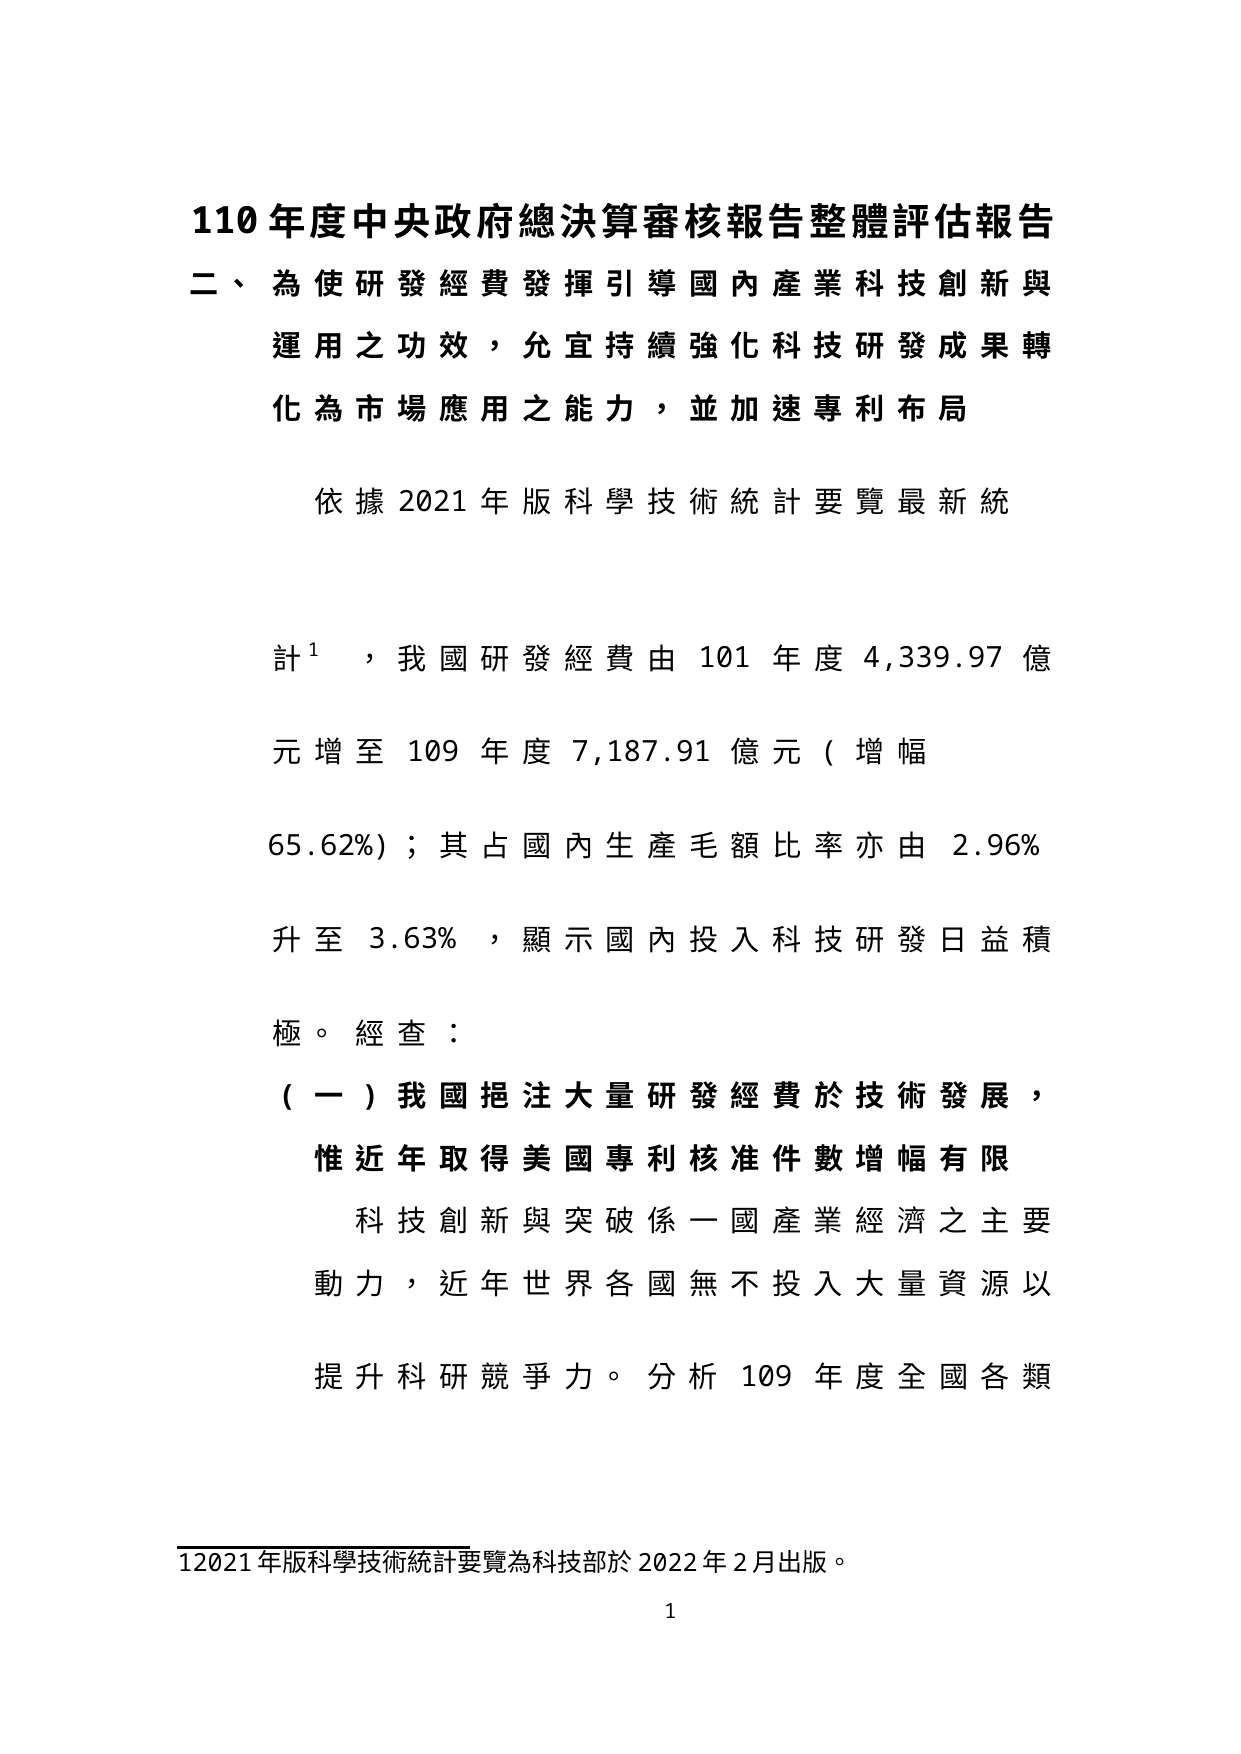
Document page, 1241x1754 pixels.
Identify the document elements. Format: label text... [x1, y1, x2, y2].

text 110年度中央政府總決算審核報告整體評估報告 [183, 177, 1058, 240]
text 依據2021年版科學技術統計要覽最新統計，我國研發經費由101年度4,339.97億元增至109年度7,187.91億元(增幅65.62%)；其占國內生產毛額比率亦由2.96%升至3.63%，顯示國內投入科技研發日益積極。經查： [242, 427, 1058, 1052]
text 2021年版科學技術統計要覽為科技部於2022年2月出版。 [177, 1548, 1063, 1577]
text 二、為使研發經費發揮引導國內產業科技創新與運用之功效，允宜持續強化科技研發成果轉化為市場應用之能力，並加速專利布局 [183, 240, 1058, 427]
text 科技創新與突破係一國產業經濟之主要動力，近年世界各國無不投入大量資源以提升科研競爭力。分析109年度全國各類型研發計畫經費(詳表1)，我國研發經費投入技術發展之金額高達5,121.78億元，占總研發經費7,187.91億元之71.26%，其中企業部門投入之比率為92.74%；應用研究及基礎研究各為1,560.88億元、505.25億元，分別占總研發經費21.72%及7.02%。 [271, 1177, 1058, 1427]
text (一)我國挹注大量研發經費於技術發展，惟近年取得美國專利核准件數增幅有限 [242, 1052, 1058, 1177]
